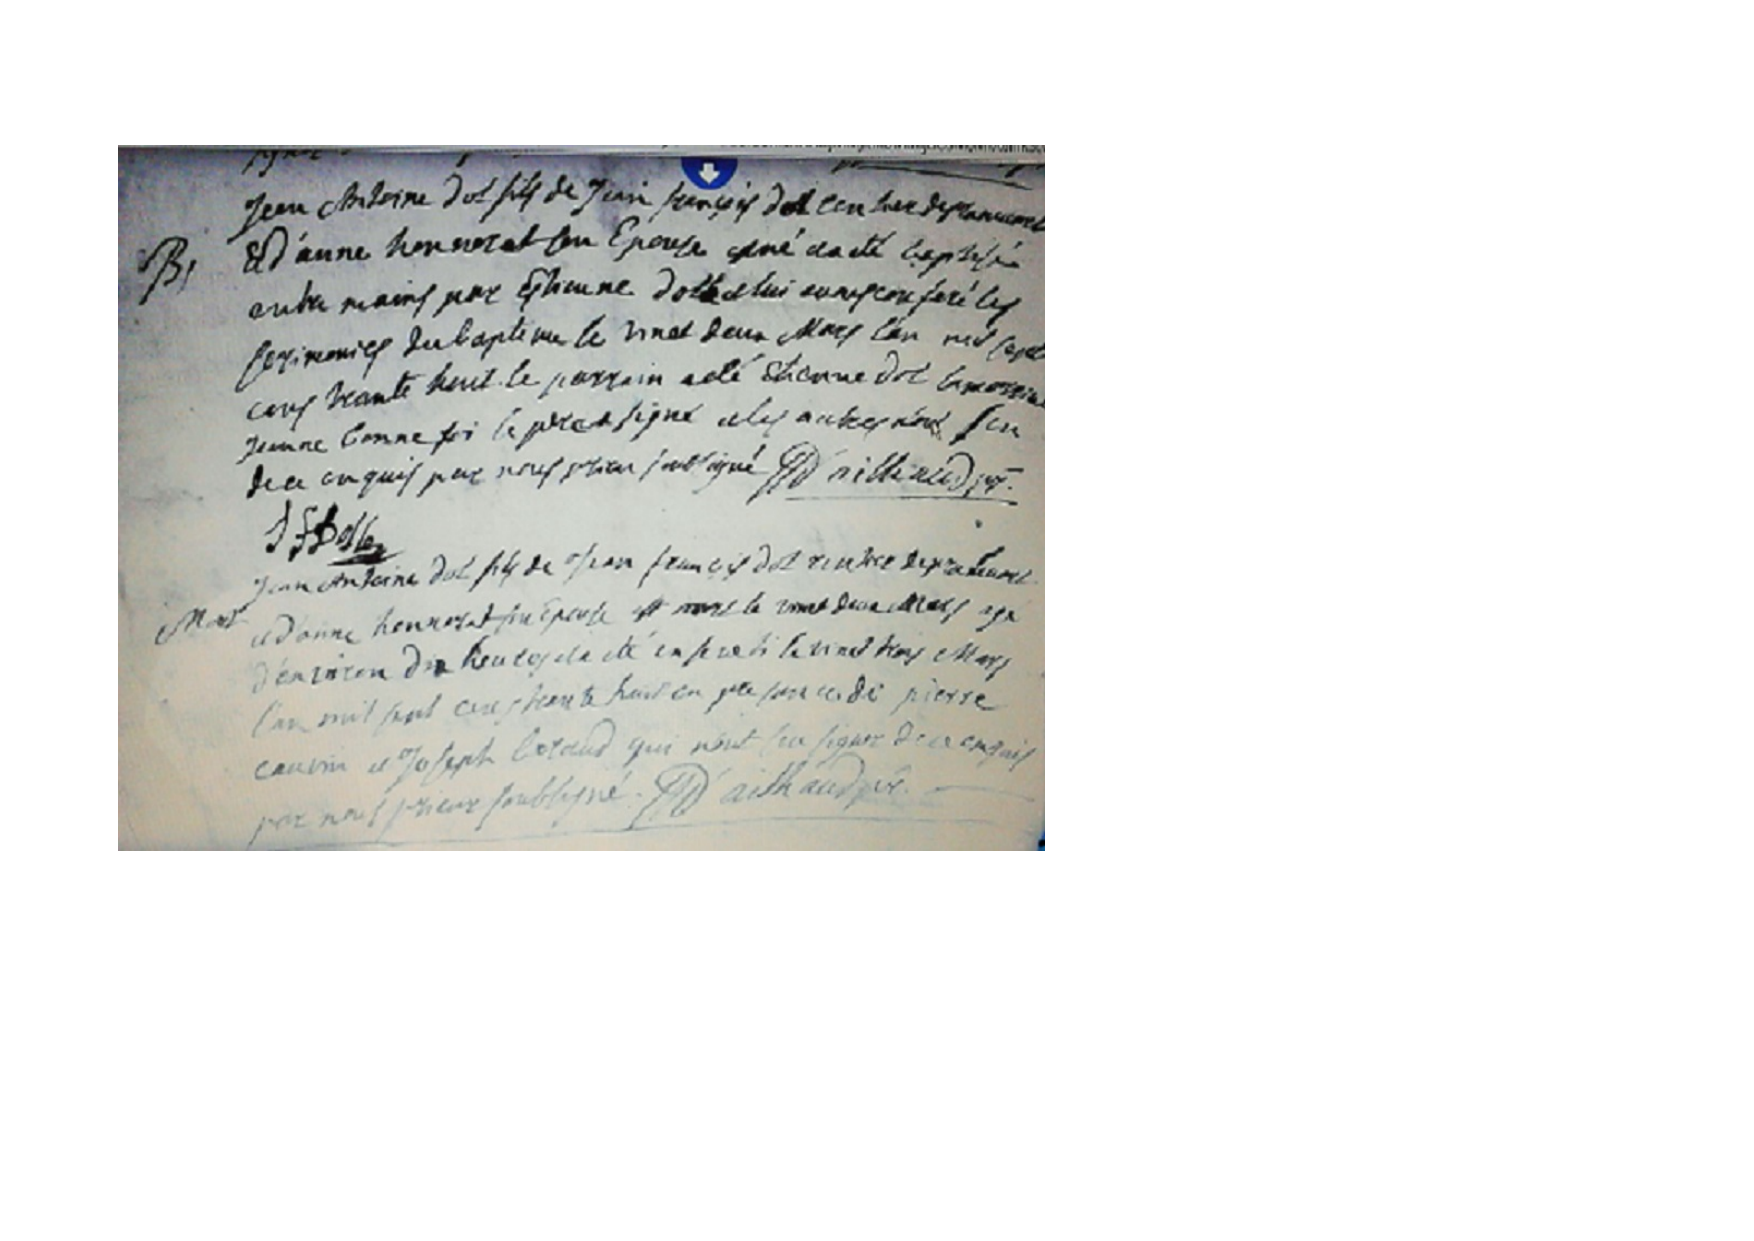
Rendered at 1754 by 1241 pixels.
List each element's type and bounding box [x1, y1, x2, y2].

picture [118, 145, 1045, 851]
